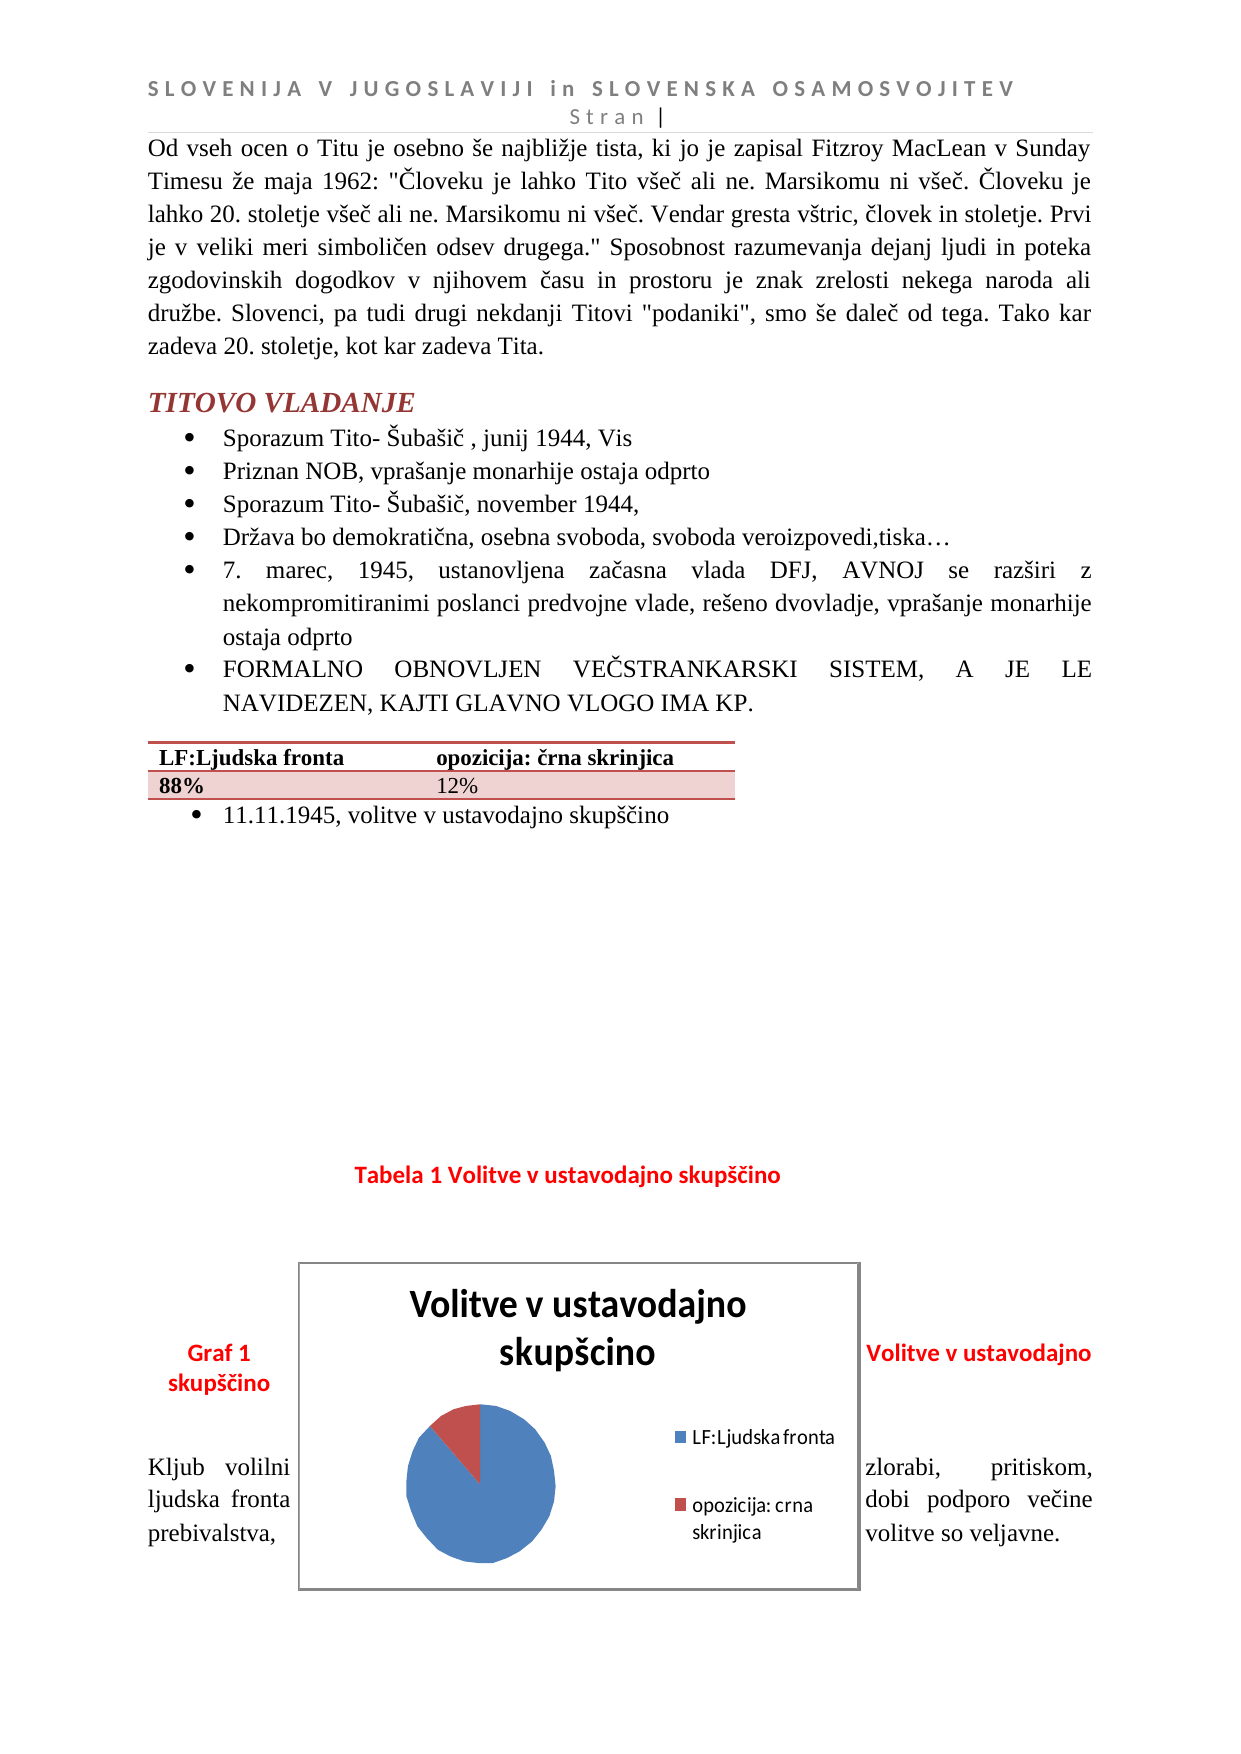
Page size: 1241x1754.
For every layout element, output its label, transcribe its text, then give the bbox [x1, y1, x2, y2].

table_cell 88% [148, 772, 425, 798]
text Od vseh ocen o Titu je osebno še najbližje tista, ki jo je zapisal Fitzroy MacLean v Sunday Timesu že maja 1962: "Človeku je lahko Tito všeč ali ne. Marsikomu ni všeč. Človeku je lahko 20. stoletje všeč ali ne. Marsikomu ni všeč. Vendar gresta vštric, človek in stoletje. Prvi je v veliki meri simboličen odsev drugega." Sposobnost razumevanja dejanj ljudi in poteka zgodovinskih dogodkov v njihovem času in prostoru je znak zrelosti nekega naroda ali družbe. Slovenci, pa tudi drugi nekdanji Titovi "podaniki", smo še daleč od tega. Tako kar zadeva 20. stoletje, kot kar zadeva Tita. [148, 133, 1093, 360]
list 11.11.1945, volitve v ustavodajno skupščino [192, 800, 1093, 829]
list Država bo demokratična, osebna svoboda, svoboda veroizpovedi,tiska… [185, 522, 1093, 551]
table_header LF:Ljudska fronta [148, 744, 425, 770]
list Priznan NOB, vprašanje monarhije ostaja odprto [185, 456, 1093, 485]
list Sporazum Tito- Šubašič , junij 1944, Vis [185, 423, 1093, 452]
table_cell 12% [425, 772, 735, 798]
text Kljub volilni zlorabi, pritiskom, ljudska fronta dobi podporo večine prebivalstva, volitve so veljavne. [861, 1418, 1093, 1546]
text Graf 1 Volitve v ustavodajno skupščino [148, 1337, 298, 1398]
text Kljub volilni zlorabi, pritiskom, ljudska fronta dobi podporo večine prebivalstva, volitve so veljavne. [148, 1418, 298, 1546]
text Graf 1 Volitve v ustavodajno skupščino [861, 1337, 1093, 1398]
list FORMALNO OBNOVLJEN VEČSTRANKARSKI SISTEM, A JE LE NAVIDEZEN, KAJTI GLAVNO VLOGO IMA KP. [185, 654, 1093, 716]
table_header opozicija: črna skrinjica [425, 744, 735, 770]
text Tabela 1 Volitve v ustavodajno skupščino [310, 854, 1093, 1190]
list 7. marec, 1945, ustanovljena začasna vlada DFJ, AVNOJ se razširi z nekompromitiranimi poslanci predvojne vlade, rešeno dvovladje, vprašanje monarhije ostaja odprto [185, 556, 1093, 650]
list Sporazum Tito- Šubašič, november 1944, [185, 489, 1093, 518]
subtitle TITOVO VLADANJE [148, 385, 1093, 418]
